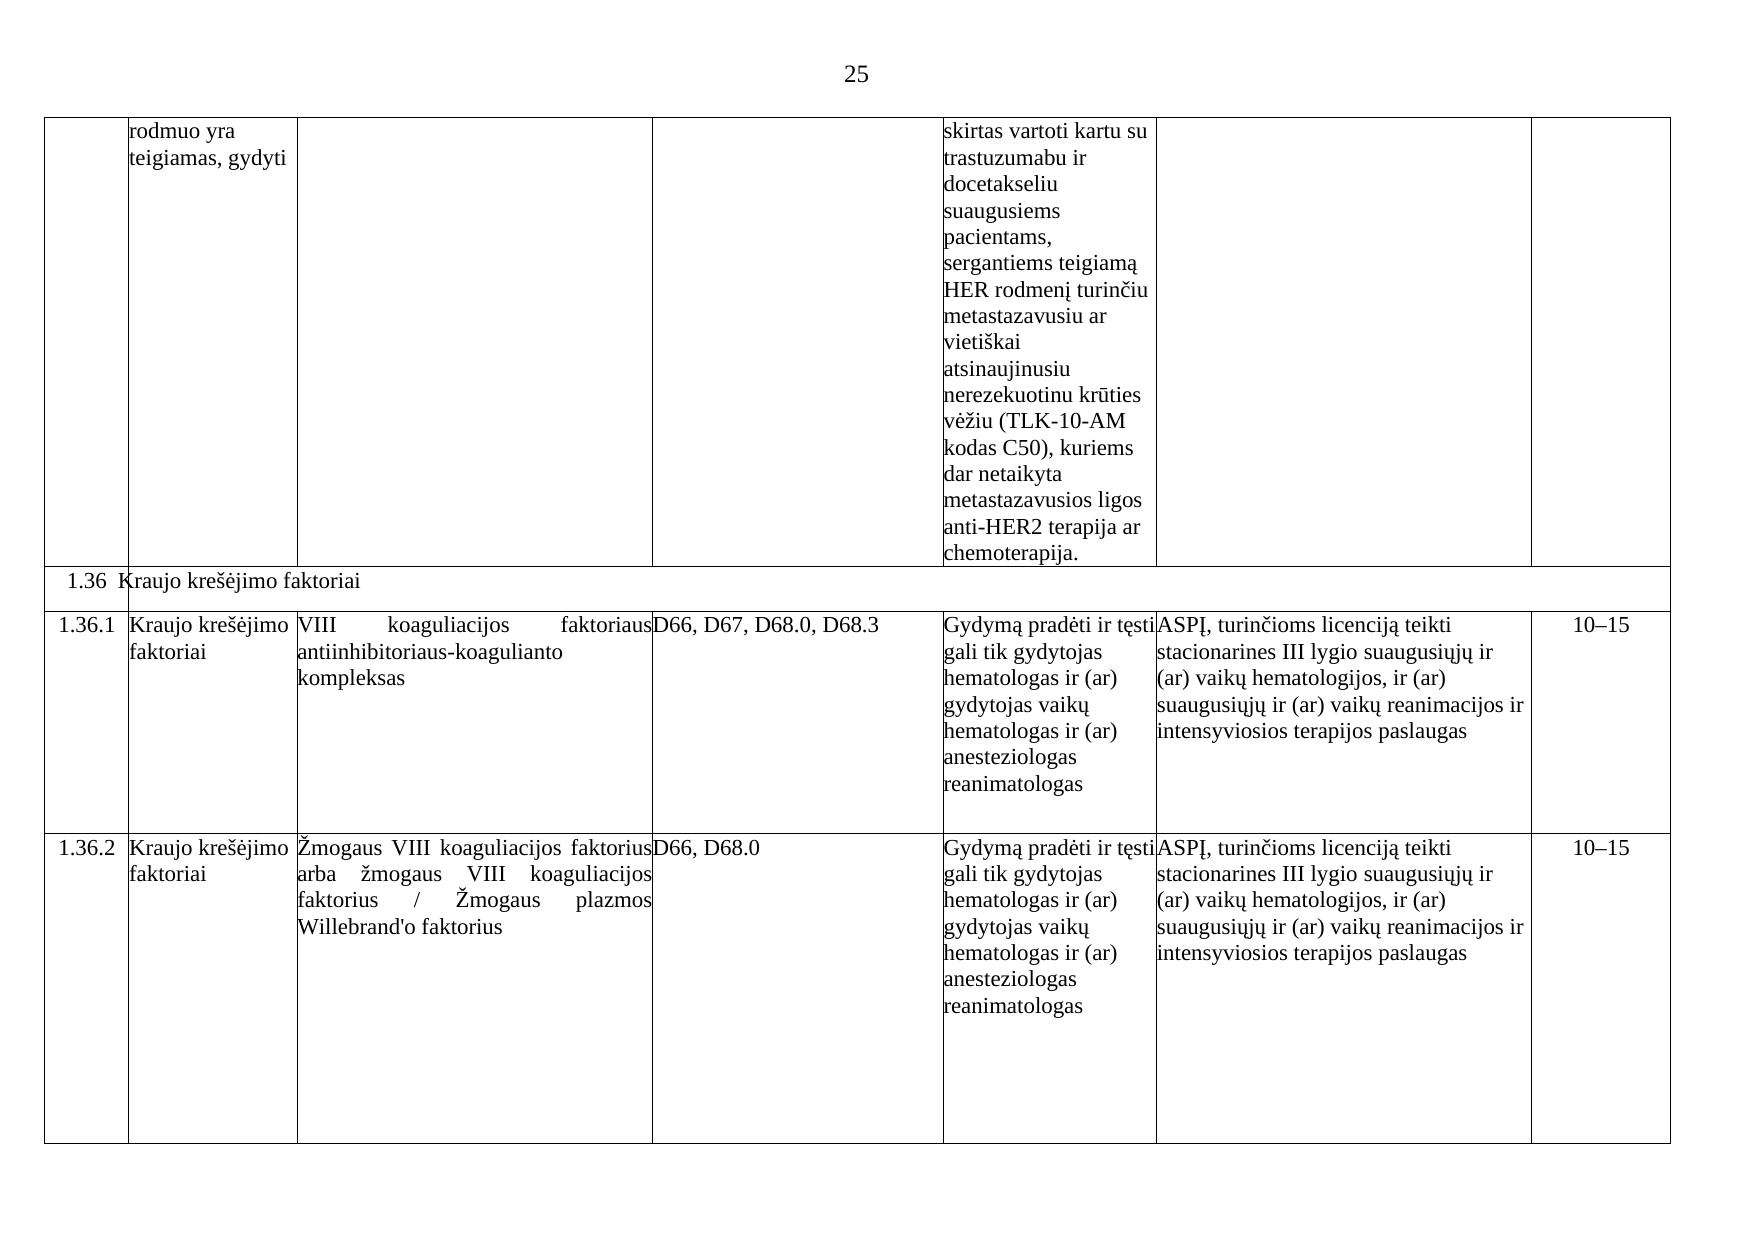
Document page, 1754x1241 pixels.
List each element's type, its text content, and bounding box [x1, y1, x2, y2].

table_cell Gydymą pradėti ir tęsti gali tik gydytojas hematologas ir (ar) gydytojas vaikų hematologas ir (ar) anesteziologas reanimatologas [944, 612, 1156, 833]
table_cell ASPĮ, turinčioms licenciją teikti stacionarines III lygio suaugusiųjų ir (ar) vaikų hematologijos, ir (ar) suaugusiųjų ir (ar) vaikų reanimacijos ir intensyviosios terapijos paslaugas [1157, 612, 1531, 833]
table_cell VIII koaguliacijos faktoriaus antiinhibitoriaus-koagulianto kompleksas [298, 612, 652, 833]
table_cell [653, 118, 943, 566]
table_cell skirtas vartoti kartu su trastuzumabu ir docetakseliu suaugusiems pacientams, sergantiems teigiamą HER rodmenį turinčiu metastazavusiu ar vietiškai atsinaujinusiu nerezekuotinu krūties vėžiu (TLK-10-AM kodas C50), kuriems dar netaikyta metastazavusios ligos anti-HER2 terapija ar chemoterapija. [944, 118, 1156, 566]
table_cell D66, D68.0 [653, 834, 943, 1143]
table_cell Kraujo krešėjimo faktoriai [129, 612, 297, 833]
table_cell Kraujo krešėjimo faktoriai [129, 567, 1670, 611]
table_cell 1.36.1 [45, 612, 128, 833]
table_cell Žmogaus VIII koaguliacijos faktorius arba žmogaus VIII koaguliacijos faktorius / Žmogaus plazmos Willebrand'o faktorius [298, 834, 652, 1143]
table_cell Kraujo krešėjimo faktoriai [129, 834, 297, 1143]
table_cell ASPĮ, turinčioms licenciją teikti stacionarines III lygio suaugusiųjų ir (ar) vaikų hematologijos, ir (ar) suaugusiųjų ir (ar) vaikų reanimacijos ir intensyviosios terapijos paslaugas [1157, 834, 1531, 1143]
table_cell rodmuo yra teigiamas, gydyti [129, 118, 297, 566]
table_cell Gydymą pradėti ir tęsti gali tik gydytojas hematologas ir (ar) gydytojas vaikų hematologas ir (ar) anesteziologas reanimatologas [944, 834, 1156, 1143]
table_cell [45, 118, 128, 566]
table_cell 10–15 [1532, 612, 1670, 833]
table_cell [1157, 118, 1531, 566]
table_cell D66, D67, D68.0, D68.3 [653, 612, 943, 833]
table_cell 10–15 [1532, 834, 1670, 1143]
table_cell [1532, 118, 1670, 566]
table_cell [298, 118, 652, 566]
table_cell 1.36.2 [45, 834, 128, 1143]
table_cell 1.36 [45, 567, 128, 611]
